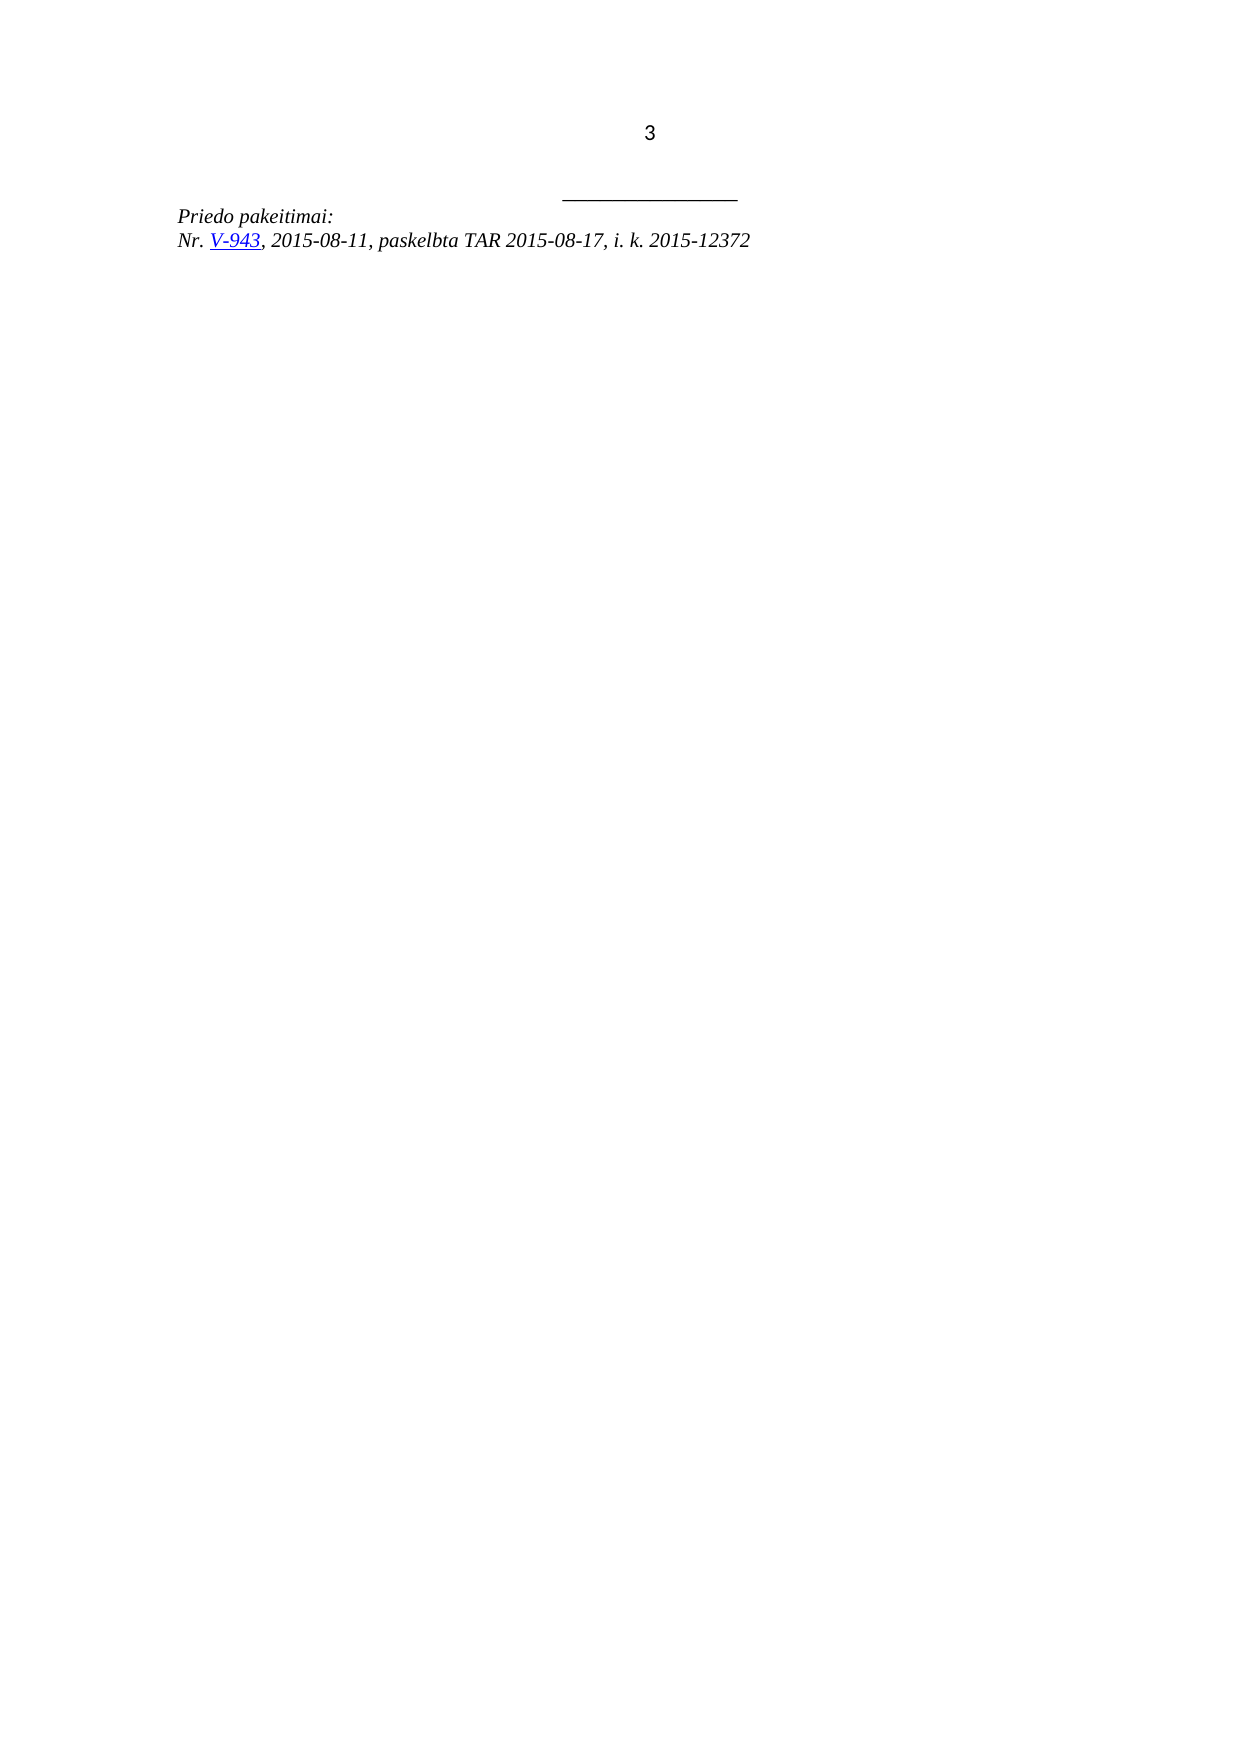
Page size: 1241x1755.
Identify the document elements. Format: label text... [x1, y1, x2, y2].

text ______________ [177, 175, 1122, 204]
text Nr. V-943, 2015-08-11, paskelbta TAR 2015-08-17, i. k. 2015-12372 [177, 228, 1122, 252]
text Priedo pakeitimai: [177, 204, 1122, 228]
